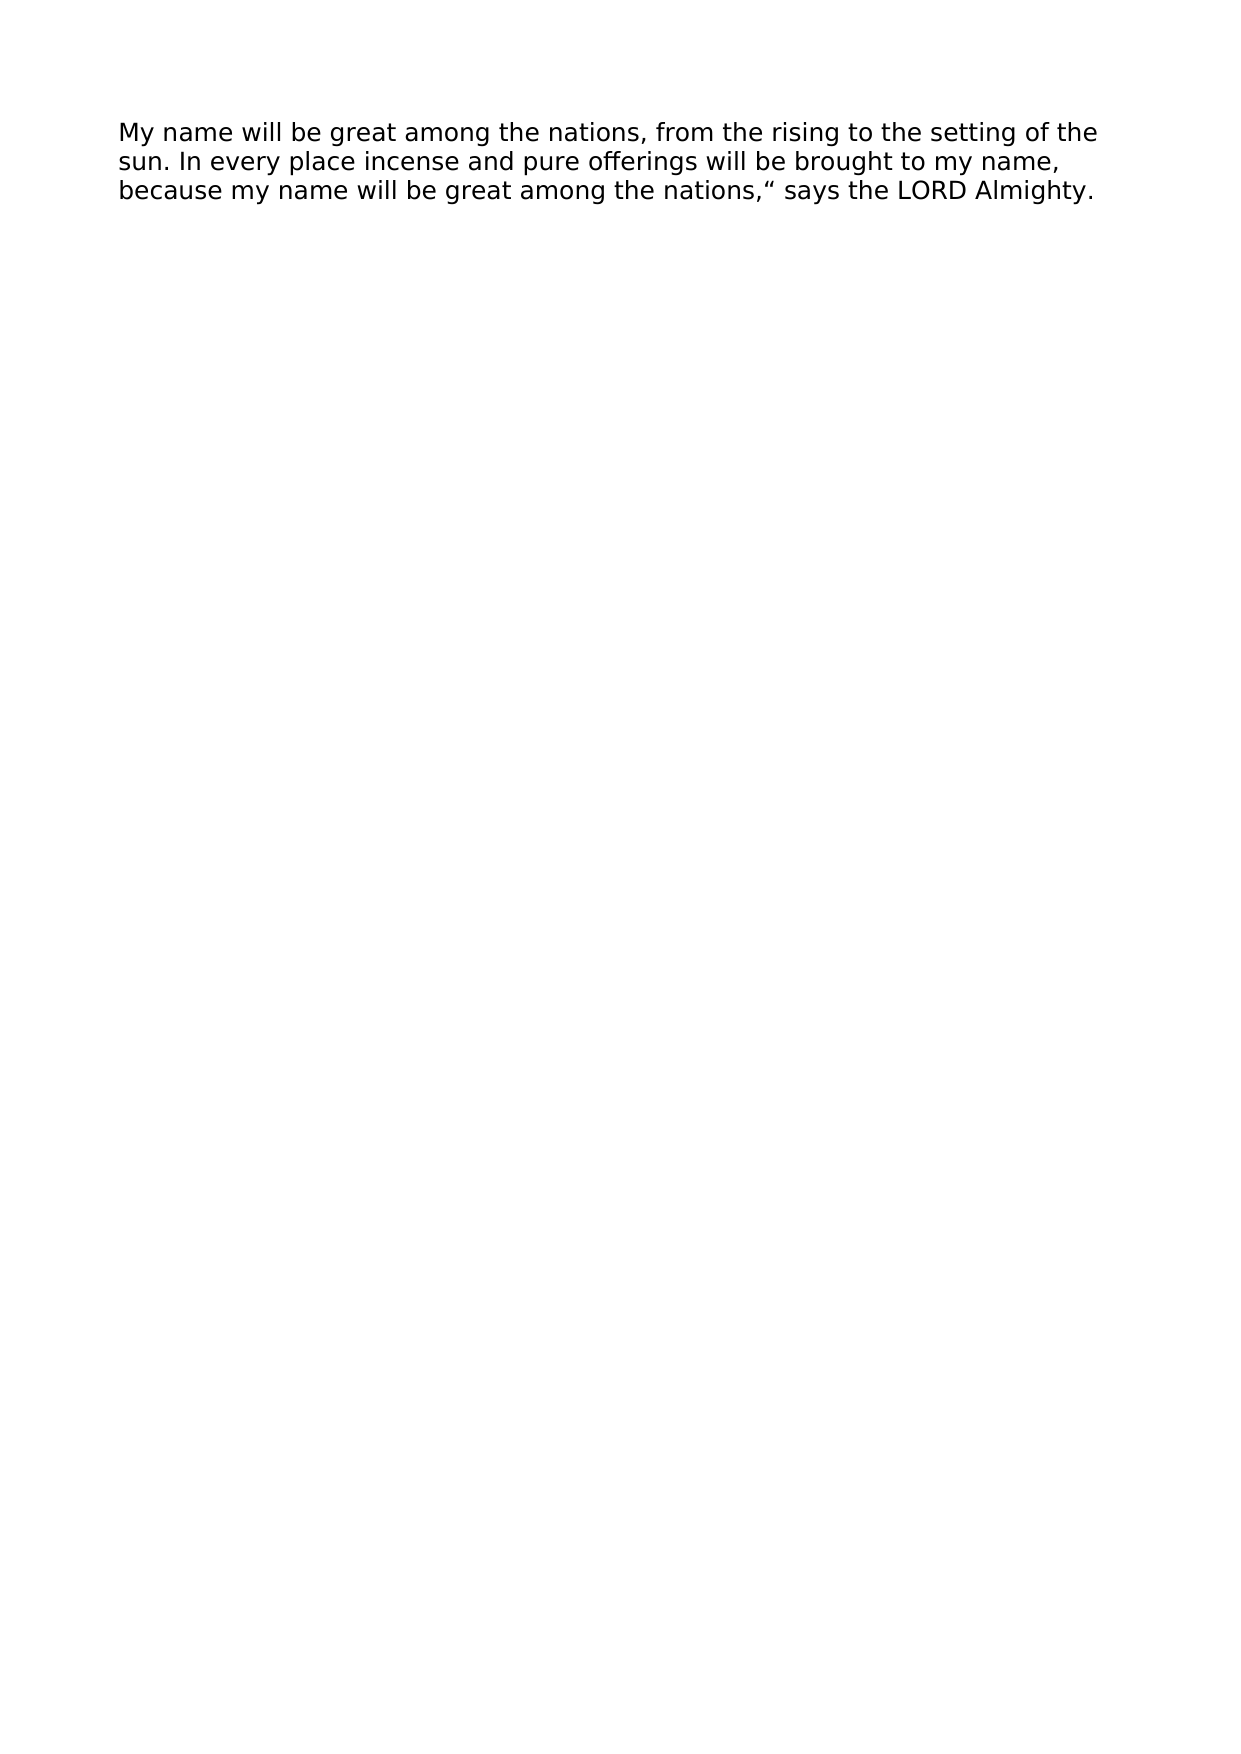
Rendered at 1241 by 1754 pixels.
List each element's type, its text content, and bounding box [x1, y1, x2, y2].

text My name will be great among the nations, from the rising to the setting of the sun. In every place incense and pure offerings will be brought to my name, because my name will be great among the nations,“ says the LORD Almighty. [118, 118, 1122, 206]
